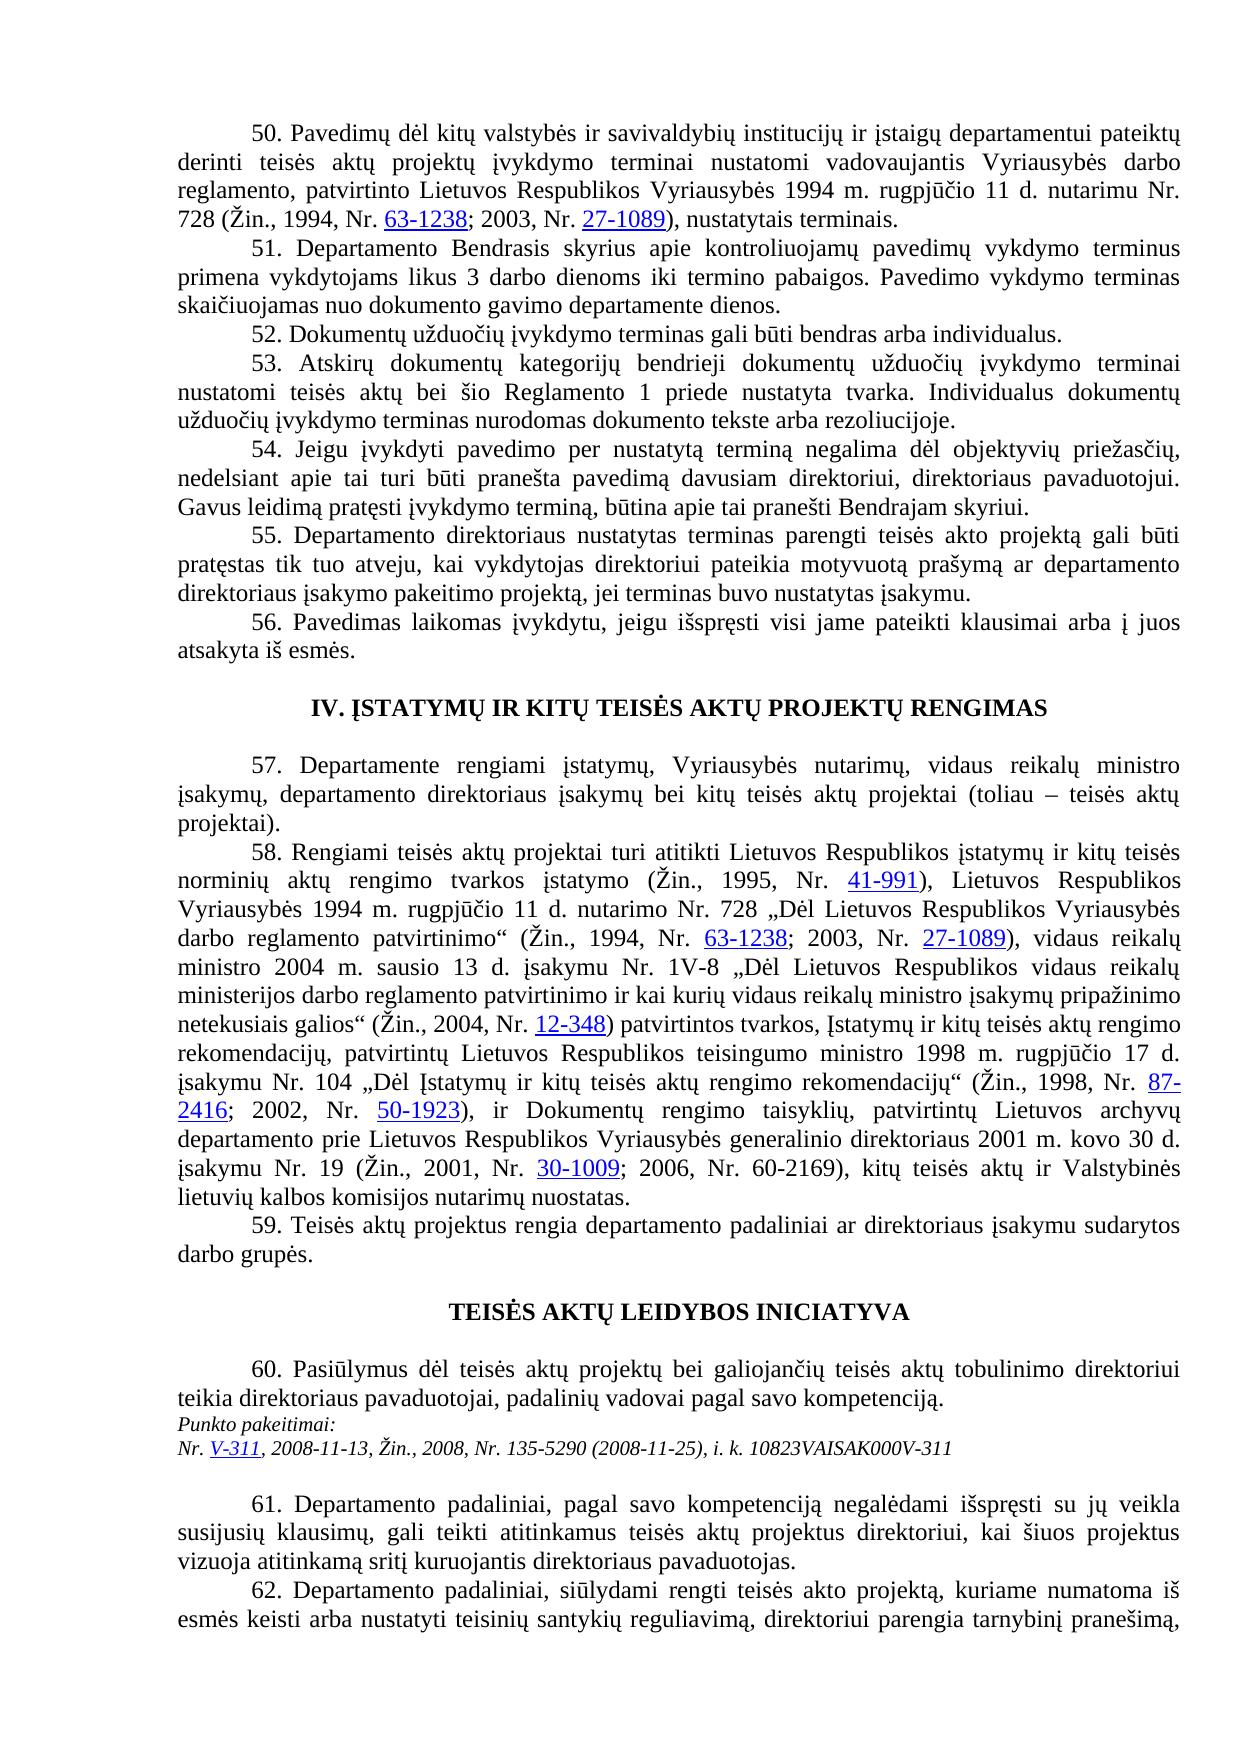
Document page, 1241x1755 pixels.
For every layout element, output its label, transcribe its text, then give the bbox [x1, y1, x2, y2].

text 58. Rengiami teisės aktų projektai turi atitikti Lietuvos Respublikos įstatymų ir kitų teisės norminių aktų rengimo tvarkos įstatymo (Žin., 1995, Nr. 41-991), Lietuvos Respublikos Vyriausybės 1994 m. rugpjūčio 11 d. nutarimo Nr. 728 „Dėl Lietuvos Respublikos Vyriausybės darbo reglamento patvirtinimo“ (Žin., 1994, Nr. 63-1238; 2003, Nr. 27-1089), vidaus reikalų ministro 2004 m. sausio 13 d. įsakymu Nr. 1V-8 „Dėl Lietuvos Respublikos vidaus reikalų ministerijos darbo reglamento patvirtinimo ir kai kurių vidaus reikalų ministro įsakymų pripažinimo netekusiais galios“ (Žin., 2004, Nr. 12-348) patvirtintos tvarkos, Įstatymų ir kitų teisės aktų rengimo rekomendacijų, patvirtintų Lietuvos Respublikos teisingumo ministro 1998 m. rugpjūčio 17 d. įsakymu Nr. 104 „Dėl Įstatymų ir kitų teisės aktų rengimo rekomendacijų“ (Žin., 1998, Nr. 87-2416; 2002, Nr. 50-1923), ir Dokumentų rengimo taisyklių, patvirtintų Lietuvos archyvų departamento prie Lietuvos Respublikos Vyriausybės generalinio direktoriaus 2001 m. kovo 30 d. įsakymu Nr. 19 (Žin., 2001, Nr. 30-1009; 2006, Nr. 60-2169), kitų teisės aktų ir Valstybinės lietuvių kalbos komisijos nutarimų nuostatas. [177, 837, 1181, 1211]
text Nr. V-311, 2008-11-13, Žin., 2008, Nr. 135-5290 (2008-11-25), i. k. 10823VAISAK000V-311 [177, 1436, 1181, 1460]
text 57. Departamente rengiami įstatymų, Vyriausybės nutarimų, vidaus reikalų ministro įsakymų, departamento direktoriaus įsakymų bei kitų teisės aktų projektai (toliau – teisės aktų projektai). [177, 751, 1181, 837]
text IV. ĮSTATYMŲ IR KITŲ TEISĖS AKTŲ PROJEKTŲ RENGIMAS [177, 693, 1181, 722]
text 56. Pavedimas laikomas įvykdytu, jeigu išspręsti visi jame pateikti klausimai arba į juos atsakyta iš esmės. [177, 607, 1181, 664]
text 54. Jeigu įvykdyti pavedimo per nustatytą terminą negalima dėl objektyvių priežasčių, nedelsiant apie tai turi būti pranešta pavedimą davusiam direktoriui, direktoriaus pavaduotojui. Gavus leidimą pratęsti įvykdymo terminą, būtina apie tai pranešti Bendrajam skyriui. [177, 434, 1181, 521]
text 62. Departamento padaliniai, siūlydami rengti teisės akto projektą, kuriame numatoma iš esmės keisti arba nustatyti teisinių santykių reguliavimą, direktoriui parengia tarnybinį pranešimą, [177, 1575, 1181, 1632]
text Punkto pakeitimai: [177, 1412, 1181, 1436]
text 61. Departamento padaliniai, pagal savo kompetenciją negalėdami išspręsti su jų veikla susijusių klausimų, gali teikti atitinkamus teisės aktų projektus direktoriui, kai šiuos projektus vizuoja atitinkamą sritį kuruojantis direktoriaus pavaduotojas. [177, 1489, 1181, 1575]
text 50. Pavedimų dėl kitų valstybės ir savivaldybių institucijų ir įstaigų departamentui pateiktų derinti teisės aktų projektų įvykdymo terminai nustatomi vadovaujantis Vyriausybės darbo reglamento, patvirtinto Lietuvos Respublikos Vyriausybės 1994 m. rugpjūčio 11 d. nutarimu Nr. 728 (Žin., 1994, Nr. 63-1238; 2003, Nr. 27-1089), nustatytais terminais. [177, 118, 1181, 233]
text 51. Departamento Bendrasis skyrius apie kontroliuojamų pavedimų vykdymo terminus primena vykdytojams likus 3 darbo dienoms iki termino pabaigos. Pavedimo vykdymo terminas skaičiuojamas nuo dokumento gavimo departamente dienos. [177, 233, 1181, 319]
text 53. Atskirų dokumentų kategorijų bendrieji dokumentų užduočių įvykdymo terminai nustatomi teisės aktų bei šio Reglamento 1 priede nustatyta tvarka. Individualus dokumentų užduočių įvykdymo terminas nurodomas dokumento tekste arba rezoliucijoje. [177, 348, 1181, 434]
text 60. Pasiūlymus dėl teisės aktų projektų bei galiojančių teisės aktų tobulinimo direktoriui teikia direktoriaus pavaduotojai, padalinių vadovai pagal savo kompetenciją. [177, 1354, 1181, 1412]
text TEISĖS AKTŲ LEIDYBOS INICIATYVA [177, 1297, 1181, 1326]
text 59. Teisės aktų projektus rengia departamento padaliniai ar direktoriaus įsakymu sudarytos darbo grupės. [177, 1211, 1181, 1268]
text 52. Dokumentų užduočių įvykdymo terminas gali būti bendras arba individualus. [177, 319, 1181, 348]
text 55. Departamento direktoriaus nustatytas terminas parengti teisės akto projektą gali būti pratęstas tik tuo atveju, kai vykdytojas direktoriui pateikia motyvuotą prašymą ar departamento direktoriaus įsakymo pakeitimo projektą, jei terminas buvo nustatytas įsakymu. [177, 521, 1181, 607]
